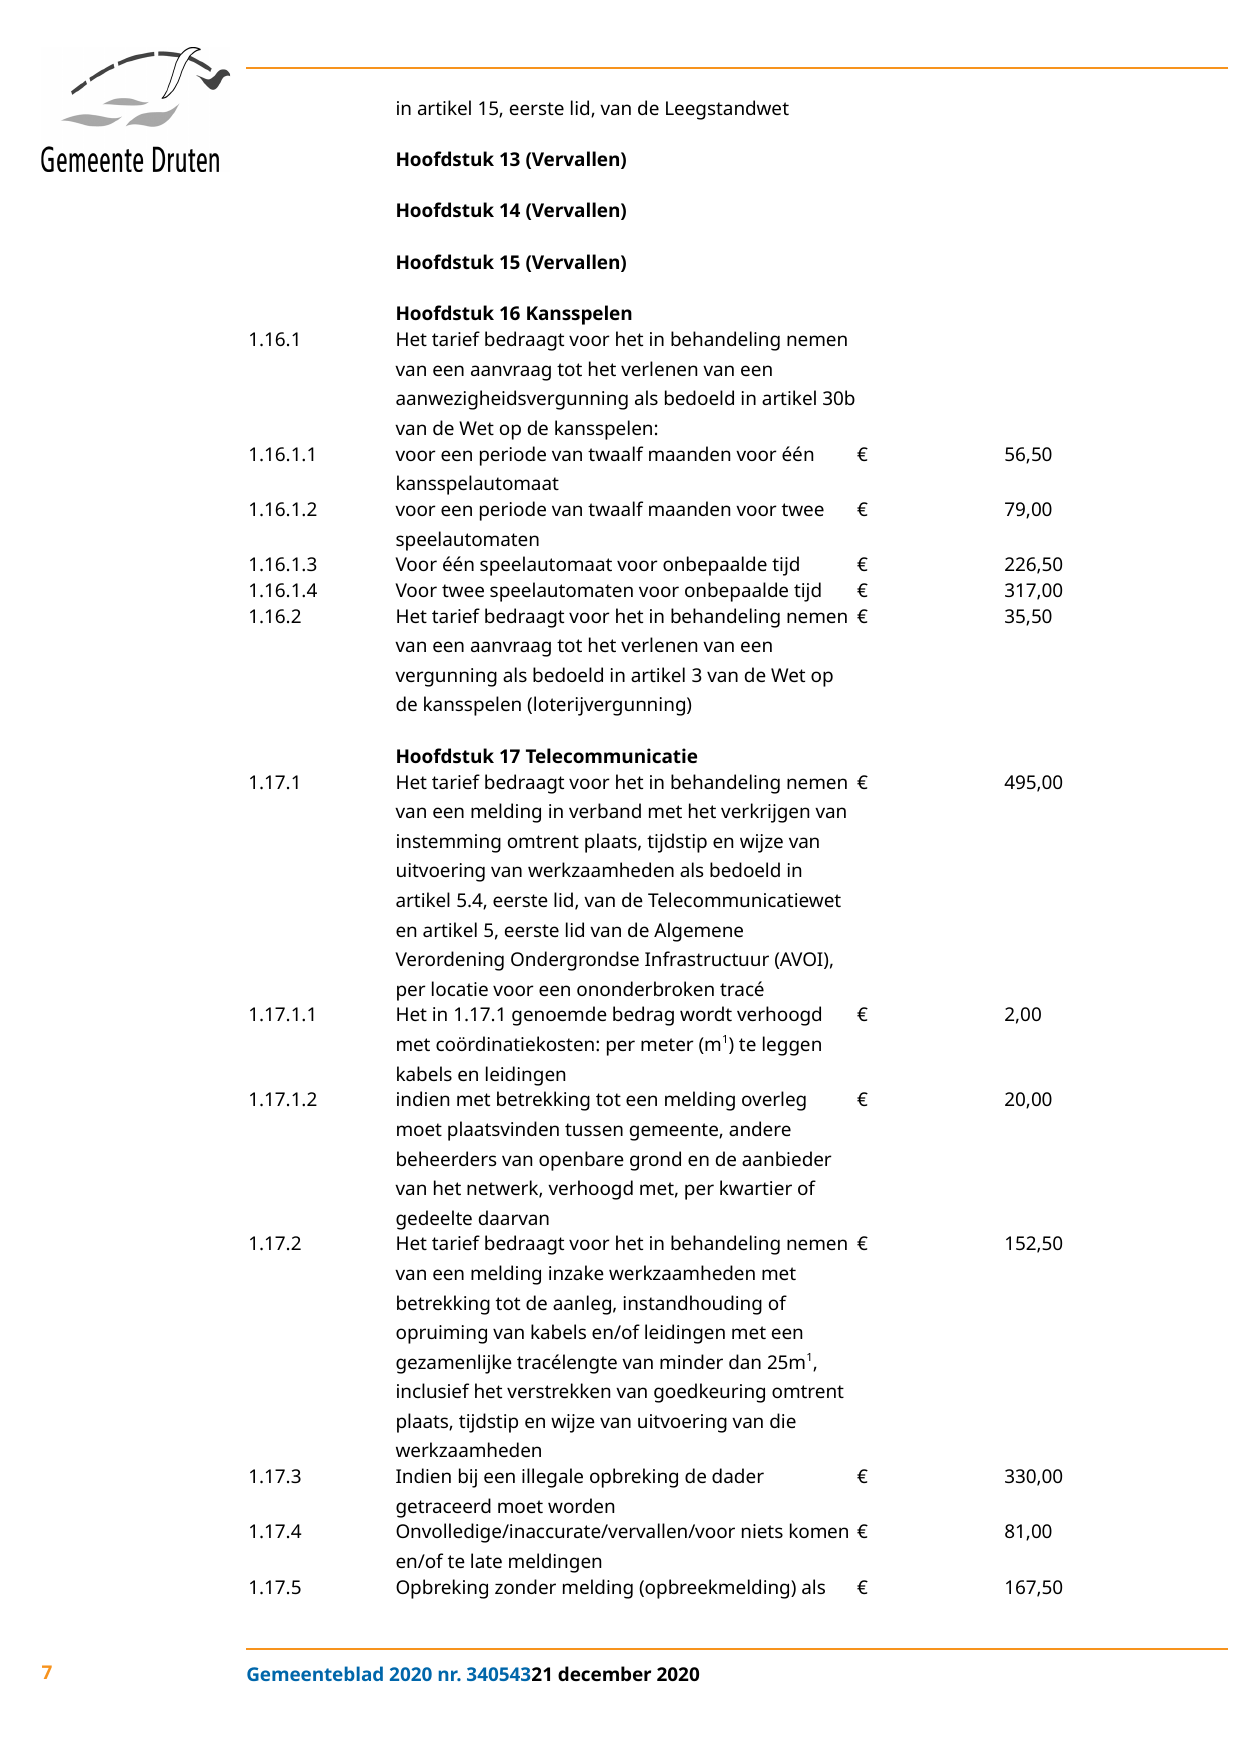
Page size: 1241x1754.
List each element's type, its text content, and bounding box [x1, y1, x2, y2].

table_cell [857, 224, 1004, 249]
table_cell Het tarief bedraagt voor het in behandeling nemen van een aanvraag tot het verlenen van een aanwezigheidsvergunning als bedoeld in artikel 30b van de Wet op de kansspelen: [395, 326, 857, 441]
table_cell [1004, 301, 1152, 326]
table_cell € [857, 551, 1004, 577]
table_cell voor een periode van twaalf maanden voor één kansspelautomaat [395, 441, 857, 496]
table_cell 1.16.1.3 [248, 551, 395, 577]
table_cell 495,00 [1004, 769, 1152, 1002]
table_cell [248, 743, 395, 769]
table_cell [248, 146, 395, 172]
table_cell [1004, 326, 1152, 441]
table_cell 226,50 [1004, 551, 1152, 577]
table_cell [857, 172, 1004, 198]
table_cell [857, 326, 1004, 441]
table_cell [395, 224, 857, 249]
table_cell [1004, 146, 1152, 172]
table_cell [857, 743, 1004, 769]
table_cell € [857, 1087, 1004, 1231]
table_cell [1004, 249, 1152, 275]
table_cell voor een periode van twaalf maanden voor twee speelautomaten [395, 496, 857, 551]
table_cell [248, 249, 395, 275]
table_cell [248, 172, 395, 198]
table_cell 1.16.2 [248, 603, 395, 717]
table_cell € [857, 1574, 1004, 1600]
table_cell Het tarief bedraagt voor het in behandeling nemen van een melding in verband met het verkrijgen van instemming omtrent plaats, tijdstip en wijze van uitvoering van werkzaamheden als bedoeld in artikel 5.4, eerste lid, van de Telecommunicatiewet en artikel 5, eerste lid van de Algemene Verordening Ondergrondse Infrastructuur (AVOI), per locatie voor een ononderbroken tracé [395, 769, 857, 1002]
table_cell 1.17.4 [248, 1519, 395, 1574]
table_cell [857, 121, 1004, 146]
table_cell Hoofdstuk 14 (Vervallen) [395, 198, 857, 223]
table_cell € [857, 1464, 1004, 1519]
table_cell 1.16.1 [248, 326, 395, 441]
table_cell Het tarief bedraagt voor het in behandeling nemen van een melding inzake werkzaamheden met betrekking tot de aanleg, instandhouding of opruiming van kabels en/of leidingen met een gezamenlijke tracélengte van minder dan 25m1, inclusief het verstrekken van goedkeuring omtrent plaats, tijdstip en wijze van uitvoering van die werkzaamheden [395, 1231, 857, 1463]
table_cell Voor twee speelautomaten voor onbepaalde tijd [395, 577, 857, 603]
table_cell in artikel 15, eerste lid, van de Leegstandwet [395, 95, 857, 121]
table_cell Het tarief bedraagt voor het in behandeling nemen van een aanvraag tot het verlenen van een vergunning als bedoeld in artikel 3 van de Wet op de kansspelen (loterijvergunning) [395, 603, 857, 717]
table_cell [248, 121, 395, 146]
table_cell € [857, 1519, 1004, 1574]
table_cell 35,50 [1004, 603, 1152, 717]
table_cell 20,00 [1004, 1087, 1152, 1231]
table_cell 1.17.2 [248, 1231, 395, 1463]
table_cell [857, 275, 1004, 301]
table_cell Het in 1.17.1 genoemde bedrag wordt verhoogd met coördinatiekosten: per meter (m1) te leggen kabels en leidingen [395, 1002, 857, 1087]
table_cell [248, 224, 395, 249]
table_cell [857, 95, 1004, 121]
table_cell [248, 718, 395, 743]
table_cell Hoofdstuk 17 Telecommunicatie [395, 743, 857, 769]
table_cell 317,00 [1004, 577, 1152, 603]
table_cell [395, 121, 857, 146]
table_cell 1.16.1.1 [248, 441, 395, 496]
table_cell 330,00 [1004, 1464, 1152, 1519]
picture [41, 47, 231, 172]
table_cell [248, 275, 395, 301]
table_cell 1.17.1.1 [248, 1002, 395, 1087]
table_cell [248, 198, 395, 223]
table_cell [395, 718, 857, 743]
table_cell Hoofdstuk 16 Kansspelen [395, 301, 857, 326]
table_cell [1004, 224, 1152, 249]
table_cell [857, 146, 1004, 172]
table_cell € [857, 769, 1004, 1002]
table_cell 1.16.1.4 [248, 577, 395, 603]
table_cell 152,50 [1004, 1231, 1152, 1463]
table_cell [1004, 95, 1152, 121]
table_cell € [857, 603, 1004, 717]
table_cell Indien bij een illegale opbreking de dader getraceerd moet worden [395, 1464, 857, 1519]
table_cell [248, 95, 395, 121]
table_cell Hoofdstuk 15 (Vervallen) [395, 249, 857, 275]
table_cell 56,50 [1004, 441, 1152, 496]
table_cell 1.17.3 [248, 1464, 395, 1519]
table_cell Opbreking zonder melding (opbreekmelding) als [395, 1574, 857, 1600]
table_cell [248, 301, 395, 326]
table_cell 167,50 [1004, 1574, 1152, 1600]
table_cell 1.16.1.2 [248, 496, 395, 551]
table_cell [395, 172, 857, 198]
table_cell Onvolledige/inaccurate/vervallen/voor niets komen en/of te late meldingen [395, 1519, 857, 1574]
table_cell [1004, 121, 1152, 146]
table_cell [857, 249, 1004, 275]
table_cell 2,00 [1004, 1002, 1152, 1087]
table_cell [857, 198, 1004, 223]
table_cell [1004, 172, 1152, 198]
table_cell [395, 275, 857, 301]
table_cell [857, 718, 1004, 743]
table_cell 81,00 [1004, 1519, 1152, 1574]
table_cell € [857, 496, 1004, 551]
table_cell € [857, 441, 1004, 496]
table_cell 1.17.1.2 [248, 1087, 395, 1231]
table_cell Voor één speelautomaat voor onbepaalde tijd [395, 551, 857, 577]
table_cell [1004, 275, 1152, 301]
table_cell [1004, 718, 1152, 743]
table_cell indien met betrekking tot een melding overleg moet plaatsvinden tussen gemeente, andere beheerders van openbare grond en de aanbieder van het netwerk, verhoogd met, per kwartier of gedeelte daarvan [395, 1087, 857, 1231]
table_cell 1.17.1 [248, 769, 395, 1002]
table_cell [1004, 743, 1152, 769]
table_cell € [857, 577, 1004, 603]
table_cell 79,00 [1004, 496, 1152, 551]
table_cell [857, 301, 1004, 326]
table_cell [1004, 198, 1152, 223]
table_cell Hoofdstuk 13 (Vervallen) [395, 146, 857, 172]
table_cell 1.17.5 [248, 1574, 395, 1600]
table_cell € [857, 1002, 1004, 1087]
table_cell € [857, 1231, 1004, 1463]
